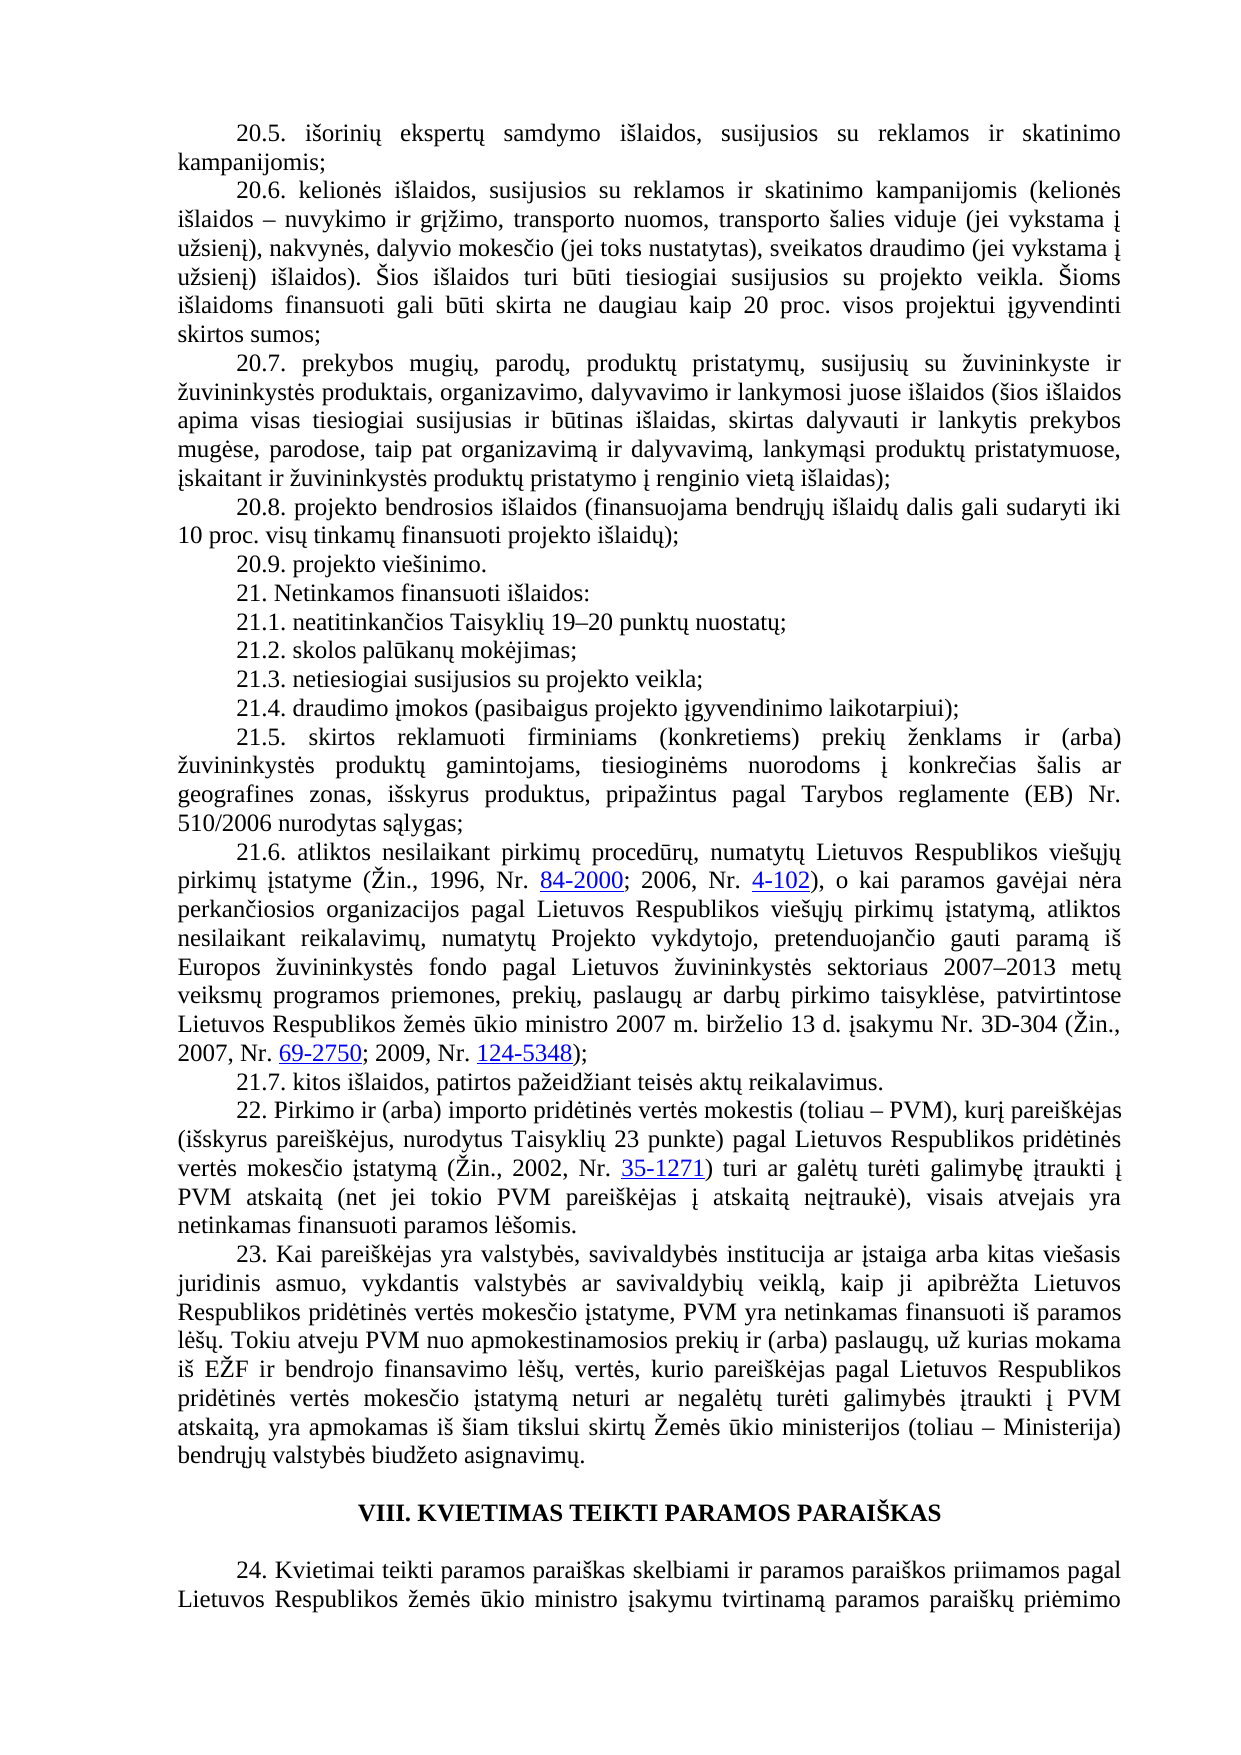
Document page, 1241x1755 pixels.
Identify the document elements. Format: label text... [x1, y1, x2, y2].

text 24. Kvietimai teikti paramos paraiškas skelbiami ir paramos paraiškos priimamos pagal Lietuvos Respublikos žemės ūkio ministro įsakymu tvirtinamą paramos paraiškų priėmimo [177, 1556, 1122, 1613]
text 21.7. kitos išlaidos, patirtos pažeidžiant teisės aktų reikalavimus. [177, 1067, 1122, 1096]
text 20.9. projekto viešinimo. [177, 549, 1122, 578]
text 20.5. išorinių ekspertų samdymo išlaidos, susijusios su reklamos ir skatinimo kampanijomis; [177, 118, 1122, 176]
text 20.6. kelionės išlaidos, susijusios su reklamos ir skatinimo kampanijomis (kelionės išlaidos – nuvykimo ir grįžimo, transporto nuomos, transporto šalies viduje (jei vykstama į užsienį), nakvynės, dalyvio mokesčio (jei toks nustatytas), sveikatos draudimo (jei vykstama į užsienį) išlaidos). Šios išlaidos turi būti tiesiogiai susijusios su projekto veikla. Šioms išlaidoms finansuoti gali būti skirta ne daugiau kaip 20 proc. visos projektui įgyvendinti skirtos sumos; [177, 176, 1122, 348]
text 21.1. neatitinkančios Taisyklių 19–20 punktų nuostatų; [177, 607, 1122, 636]
text 21. Netinkamos finansuoti išlaidos: [177, 578, 1122, 607]
text 22. Pirkimo ir (arba) importo pridėtinės vertės mokestis (toliau – PVM), kurį pareiškėjas (išskyrus pareiškėjus, nurodytus Taisyklių 23 punkte) pagal Lietuvos Respublikos pridėtinės vertės mokesčio įstatymą (Žin., 2002, Nr. 35-1271) turi ar galėtų turėti galimybę įtraukti į PVM atskaitą (net jei tokio PVM pareiškėjas į atskaitą neįtraukė), visais atvejais yra netinkamas finansuoti paramos lėšomis. [177, 1096, 1122, 1239]
text 21.6. atliktos nesilaikant pirkimų procedūrų, numatytų Lietuvos Respublikos viešųjų pirkimų įstatyme (Žin., 1996, Nr. 84-2000; 2006, Nr. 4-102), o kai paramos gavėjai nėra perkančiosios organizacijos pagal Lietuvos Respublikos viešųjų pirkimų įstatymą, atliktos nesilaikant reikalavimų, numatytų Projekto vykdytojo, pretenduojančio gauti paramą iš Europos žuvininkystės fondo pagal Lietuvos žuvininkystės sektoriaus 2007–2013 metų veiksmų programos priemones, prekių, paslaugų ar darbų pirkimo taisyklėse, patvirtintose Lietuvos Respublikos žemės ūkio ministro 2007 m. birželio 13 d. įsakymu Nr. 3D-304 (Žin., 2007, Nr. 69-2750; 2009, Nr. 124-5348); [177, 837, 1122, 1067]
text 21.2. skolos palūkanų mokėjimas; [177, 636, 1122, 664]
text 23. Kai pareiškėjas yra valstybės, savivaldybės institucija ar įstaiga arba kitas viešasis juridinis asmuo, vykdantis valstybės ar savivaldybių veiklą, kaip ji apibrėžta Lietuvos Respublikos pridėtinės vertės mokesčio įstatyme, PVM yra netinkamas finansuoti iš paramos lėšų. Tokiu atveju PVM nuo apmokestinamosios prekių ir (arba) paslaugų, už kurias mokama iš EŽF ir bendrojo finansavimo lėšų, vertės, kurio pareiškėjas pagal Lietuvos Respublikos pridėtinės vertės mokesčio įstatymą neturi ar negalėtų turėti galimybės įtraukti į PVM atskaitą, yra apmokamas iš šiam tikslui skirtų Žemės ūkio ministerijos (toliau – Ministerija) bendrųjų valstybės biudžeto asignavimų. [177, 1239, 1122, 1469]
text 20.8. projekto bendrosios išlaidos (finansuojama bendrųjų išlaidų dalis gali sudaryti iki 10 proc. visų tinkamų finansuoti projekto išlaidų); [177, 492, 1122, 549]
text 20.7. prekybos mugių, parodų, produktų pristatymų, susijusių su žuvininkyste ir žuvininkystės produktais, organizavimo, dalyvavimo ir lankymosi juose išlaidos (šios išlaidos apima visas tiesiogiai susijusias ir būtinas išlaidas, skirtas dalyvauti ir lankytis prekybos mugėse, parodose, taip pat organizavimą ir dalyvavimą, lankymąsi produktų pristatymuose, įskaitant ir žuvininkystės produktų pristatymo į renginio vietą išlaidas); [177, 348, 1122, 492]
text 21.3. netiesiogiai susijusios su projekto veikla; [177, 664, 1122, 693]
text 21.4. draudimo įmokos (pasibaigus projekto įgyvendinimo laikotarpiui); [177, 693, 1122, 722]
text 21.5. skirtos reklamuoti firminiams (konkretiems) prekių ženklams ir (arba) žuvininkystės produktų gamintojams, tiesioginėms nuorodoms į konkrečias šalis ar geografines zonas, išskyrus produktus, pripažintus pagal Tarybos reglamente (EB) Nr. 510/2006 nurodytas sąlygas; [177, 722, 1122, 837]
text VIII. KVIETIMAS TEIKTI PARAMOS PARAIŠKAS [177, 1498, 1122, 1527]
